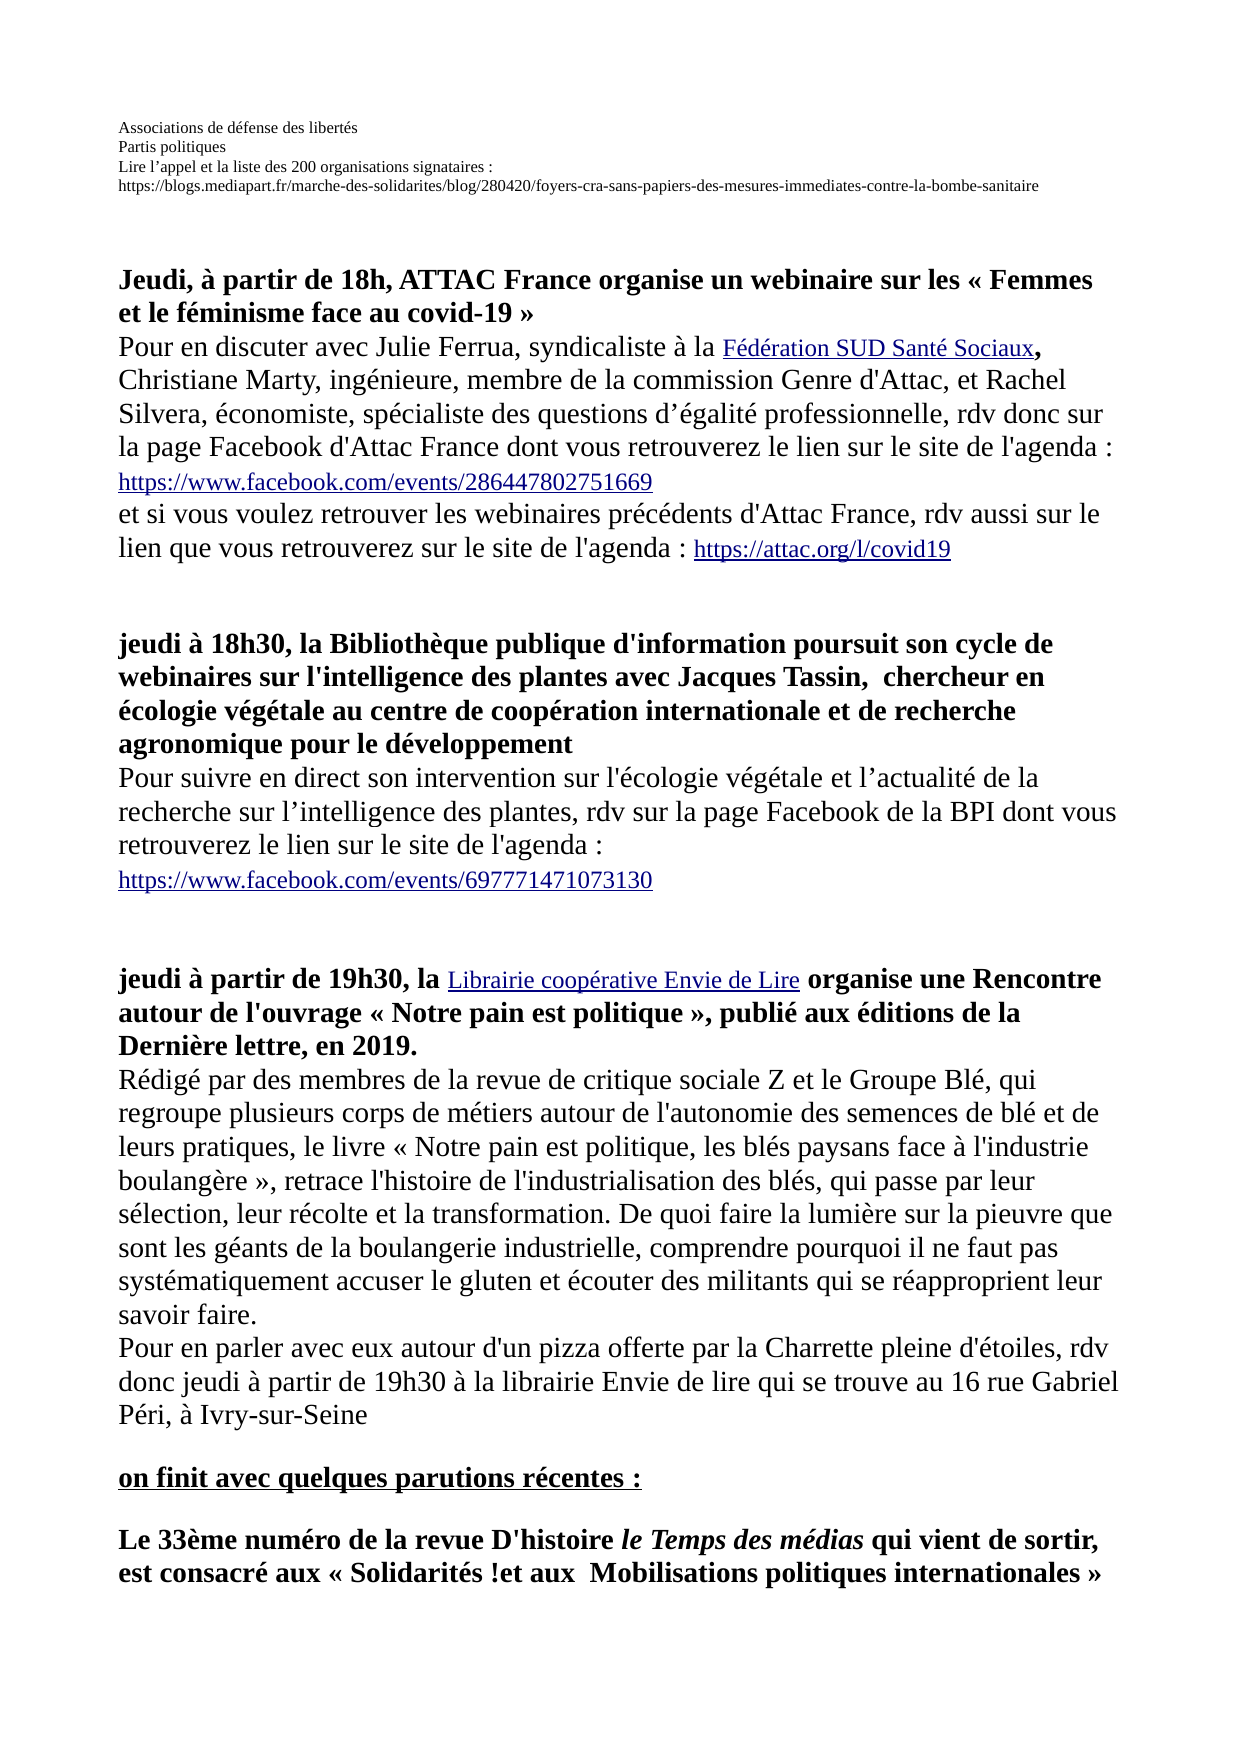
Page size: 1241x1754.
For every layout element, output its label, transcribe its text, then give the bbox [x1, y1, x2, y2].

text Pour en parler avec eux autour d'un pizza offerte par la Charrette pleine d'étoiles, rdv donc jeudi à partir de 19h30 à la librairie Envie de lire qui se trouve au 16 rue Gabriel Péri, à Ivry-sur-Seine [118, 1330, 1122, 1431]
text Jeudi, à partir de 18h, ATTAC France organise un webinaire sur les « Femmes et le féminisme face au covid-19 » Pour en discuter avec Julie Ferrua, syndicaliste à la Fédération SUD Santé Sociaux, Christiane Marty, ingénieure, membre de la commission Genre d'Attac, et Rachel Silvera, économiste, spécialiste des questions d’égalité professionnelle, rdv donc sur la page Facebook d'Attac France dont vous retrouverez le lien sur le site de l'agenda : https://www.facebook.com/events/286447802751669 [118, 262, 1122, 497]
text on finit avec quelques parutions récentes : [118, 1460, 1122, 1493]
text jeudi à 18h30, la Bibliothèque publique d'information poursuit son cycle de webinaires sur l'intelligence des plantes avec Jacques Tassin, chercheur en écologie végétale au centre de coopération internationale et de recherche agronomique pour le développement [118, 626, 1122, 760]
text https://blogs.mediapart.fr/marche-des-solidarites/blog/280420/foyers-cra-sans-papiers-des-mesures-immediates-contre-la-bombe-sanitaire [118, 176, 1122, 195]
text et si vous voulez retrouver les webinaires précédents d'Attac France, rdv aussi sur le lien que vous retrouverez sur le site de l'agenda : https://attac.org/l/covid19 [118, 497, 1122, 564]
text jeudi à partir de 19h30, la Librairie coopérative Envie de Lire organise une Rencontre autour de l'ouvrage « Notre pain est politique », publié aux éditions de la Dernière lettre, en 2019. [118, 961, 1122, 1062]
text Rédigé par des membres de la revue de critique sociale Z et le Groupe Blé, qui regroupe plusieurs corps de métiers autour de l'autonomie des semences de blé et de leurs pratiques, le livre « Notre pain est politique, les blés paysans face à l'industrie boulangère », retrace l'histoire de l'industrialisation des blés, qui passe par leur sélection, leur récolte et la transformation. De quoi faire la lumière sur la pieuvre que sont les géants de la boulangerie industrielle, comprendre pourquoi il ne faut pas systématiquement accuser le gluten et écouter des militants qui se réapproprient leur savoir faire. [118, 1062, 1122, 1330]
text Le 33ème numéro de la revue D'histoire le Temps des médias qui vient de sortir, est consacré aux « Solidarités !et aux Mobilisations politiques internationales » [118, 1522, 1122, 1589]
text Partis politiques [118, 137, 1122, 156]
text Lire l’appel et la liste des 200 organisations signataires : [118, 156, 1122, 176]
text Pour suivre en direct son intervention sur l'écologie végétale et l’actualité de la recherche sur l’intelligence des plantes, rdv sur la page Facebook de la BPI dont vous retrouverez le lien sur le site de l'agenda : https://www.facebook.com/events/697771471073130 [118, 760, 1122, 894]
text Associations de défense des libertés [118, 118, 1122, 137]
